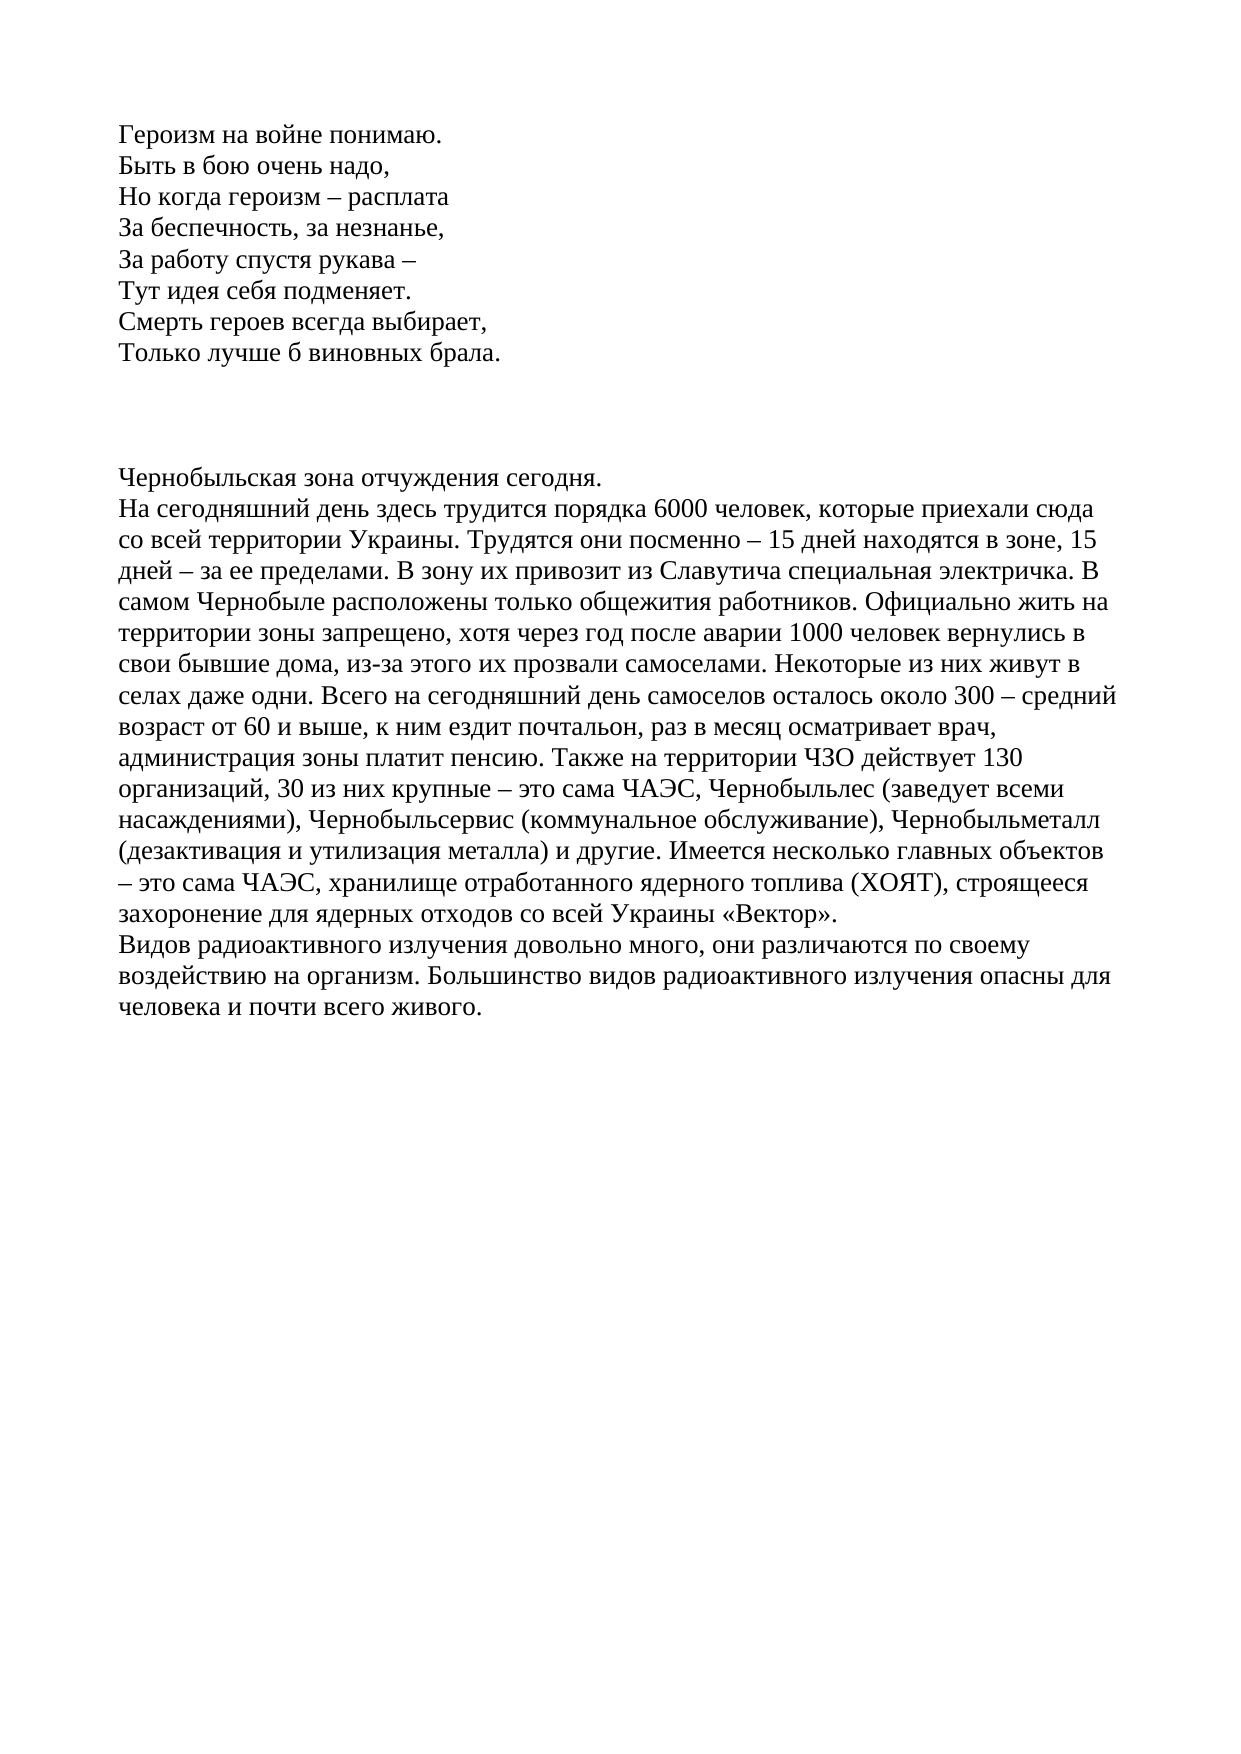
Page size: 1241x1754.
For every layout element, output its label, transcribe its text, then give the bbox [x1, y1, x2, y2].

text Героизм на войне понимаю. Быть в бою очень надо, Но когда героизм – расплата За беспечность, за незнанье, За работу спустя рукава – Тут идея себя подменяет. Смерть героев всегда выбирает, Только лучше б виновных брала. [118, 118, 1122, 367]
text Видов радиоактивного излучения довольно много, они различаются по своему воздействию на организм. Большинство видов радиоактивного излучения опасны для человека и почти всего живого. [118, 928, 1122, 1021]
text Чернобыльская зона отчуждения сегодня. [118, 461, 1122, 492]
text На сегодняшний день здесь трудится порядка 6000 человек, которые приехали сюда со всей территории Украины. Трудятся они посменно – 15 дней находятся в зоне, 15 дней – за ее пределами. В зону их привозит из Славутича специальная электричка. В самом Чернобыле расположены только общежития работников. Официально жить на территории зоны запрещено, хотя через год после аварии 1000 человек вернулись в свои бывшие дома, из-за этого их прозвали самоселами. Некоторые из них живут в селах даже одни. Всего на сегодняшний день самоселов осталось около 300 – средний возраст от 60 и выше, к ним ездит почтальон, раз в месяц осматривает врач, администрация зоны платит пенсию. Также на территории ЧЗО действует 130 организаций, 30 из них крупные – это сама ЧАЭС, Чернобыльлес (заведует всеми насаждениями), Чернобыльсервис (коммунальное обслуживание), Чернобыльметалл (дезактивация и утилизация металла) и другие. Имеется несколько главных объектов – это сама ЧАЭС, хранилище отработанного ядерного топлива (ХОЯТ), строящееся захоронение для ядерных отходов со всей Украины «Вектор». [118, 492, 1122, 928]
